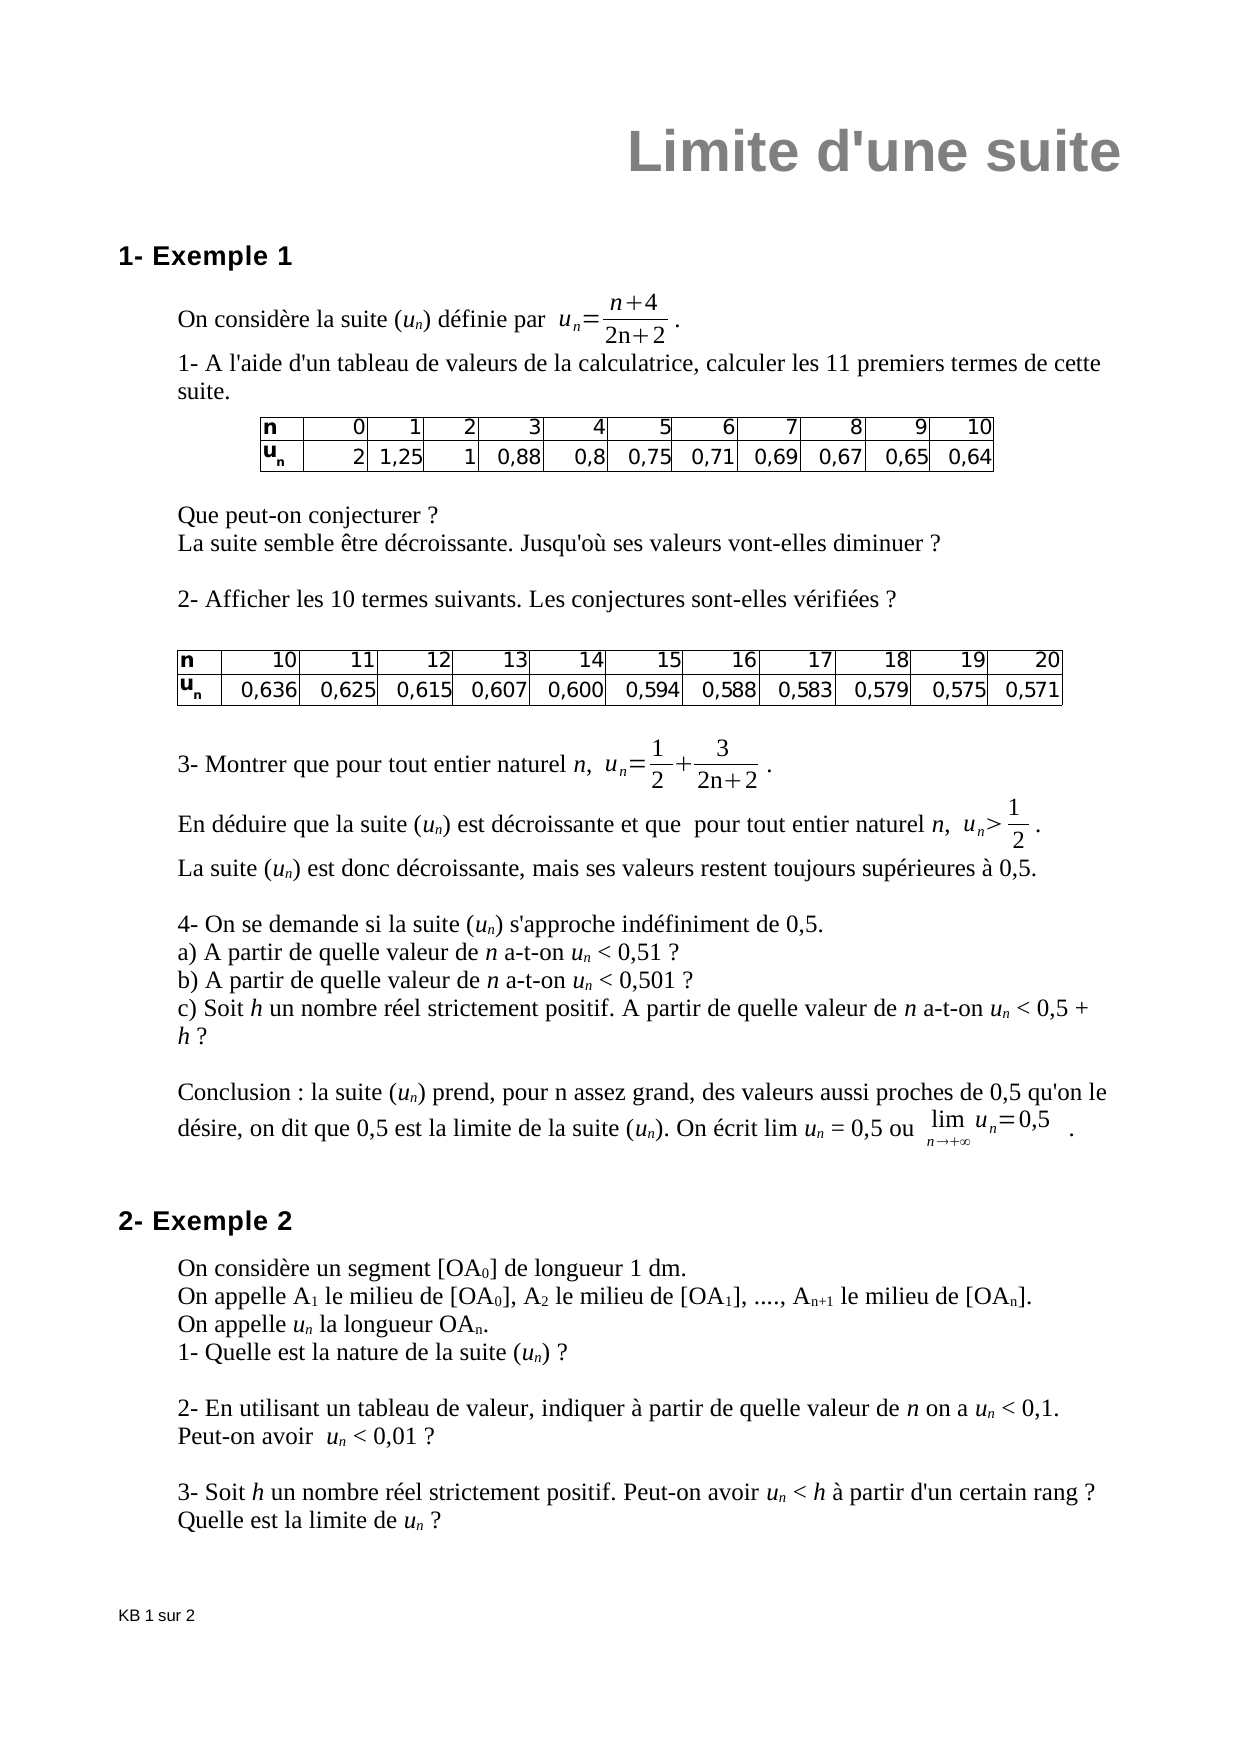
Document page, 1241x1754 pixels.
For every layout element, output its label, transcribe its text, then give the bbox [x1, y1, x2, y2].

text La suite (un) est donc décroissante, mais ses valeurs restent toujours supérieures à 0,5. [177, 853, 1122, 882]
text 2- Afficher les 10 termes suivants. Les conjectures sont-elles vérifiées ? [177, 585, 1122, 613]
text Que peut-on conjecturer ? [177, 501, 1122, 529]
text 2- En utilisant un tableau de valeur, indiquer à partir de quelle valeur de n on a un < 0,1. [177, 1394, 1122, 1422]
text On appelle A1 le milieu de [OA0], A2 le milieu de [OA1], ...., An+1 le milieu de [OAn]. [177, 1282, 1122, 1310]
text En déduire que la suite (un) est décroissante et que pour tout entier naturel n, . [177, 794, 1122, 853]
text 3- Montrer que pour tout entier naturel n, . [177, 734, 1122, 794]
text 1- A l'aide d'un tableau de valeurs de la calculatrice, calculer les 11 premiers termes de cette suite. [177, 348, 1122, 404]
text Quelle est la limite de un ? [177, 1506, 1122, 1534]
subtitle Exemple 1 [118, 241, 1122, 271]
text 1- Quelle est la nature de la suite (un) ? [177, 1338, 1122, 1366]
text c) Soit h un nombre réel strictement positif. A partir de quelle valeur de n a-t-on un < 0,5 + h ? [177, 994, 1122, 1050]
text La suite semble être décroissante. Jusqu'où ses valeurs vont-elles diminuer ? [177, 529, 1122, 557]
text Limite d'une suite [118, 118, 1122, 184]
text a) A partir de quelle valeur de n a-t-on un < 0,51 ? [177, 938, 1122, 966]
text Peut-on avoir un < 0,01 ? [177, 1422, 1122, 1450]
text On considère un segment [OA0] de longueur 1 dm. [177, 1254, 1122, 1282]
text On considère la suite (un) définie par . [177, 289, 1122, 348]
subtitle Exemple 2 [118, 1206, 1122, 1236]
text Conclusion : la suite (un) prend, pour n assez grand, des valeurs aussi proches de 0,5 qu'on le désire, on dit que 0,5 est la limite de la suite (un). On écrit lim un = 0,5 ou . [177, 1078, 1122, 1150]
text 4- On se demande si la suite (un) s'approche indéfiniment de 0,5. [177, 909, 1122, 938]
text b) A partir de quelle valeur de n a-t-on un < 0,501 ? [177, 966, 1122, 994]
text On appelle un la longueur OAn. [177, 1310, 1122, 1338]
text 3- Soit h un nombre réel strictement positif. Peut-on avoir un < h à partir d'un certain rang ? [177, 1478, 1122, 1506]
